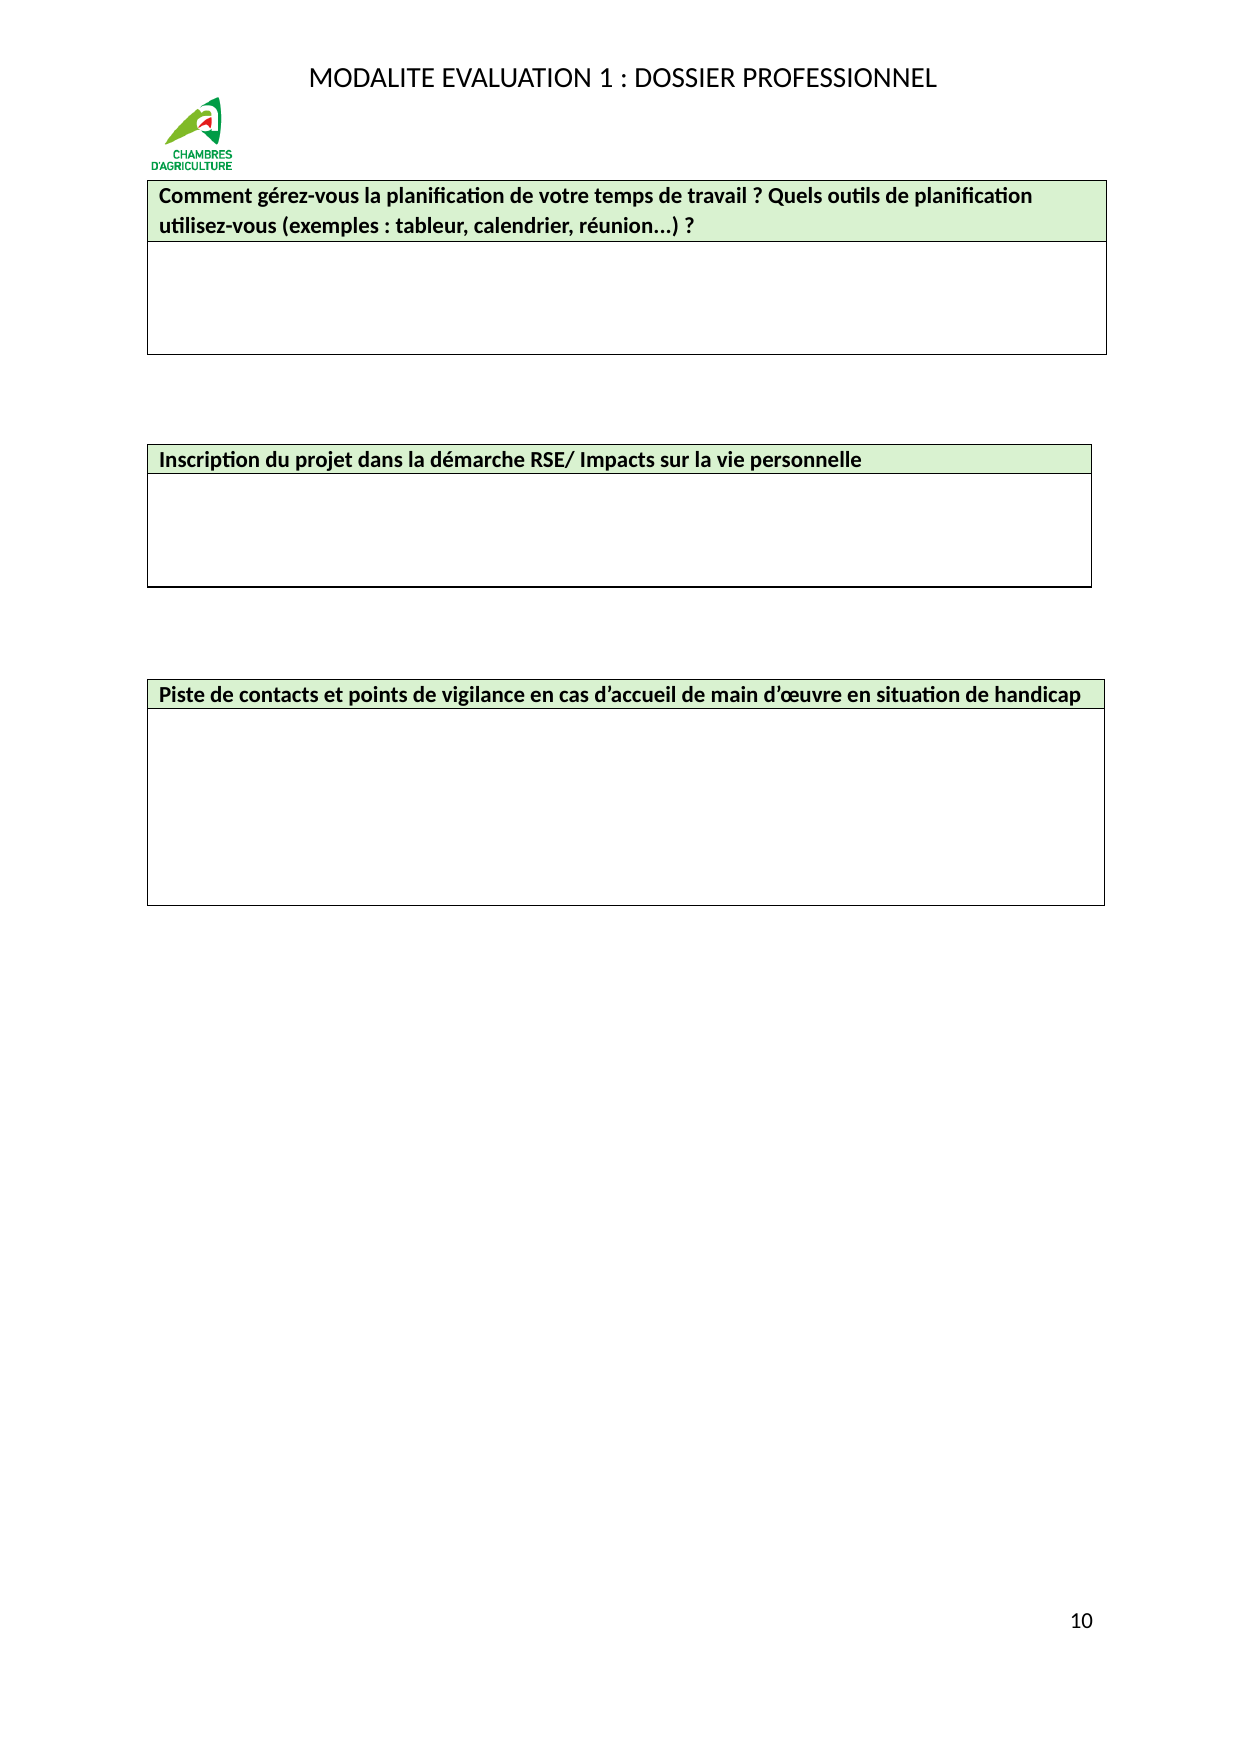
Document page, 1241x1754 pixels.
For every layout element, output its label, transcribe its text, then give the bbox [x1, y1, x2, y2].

table_cell [148, 474, 1091, 586]
table_cell [148, 242, 1106, 354]
table_cell [148, 709, 1104, 905]
table_header Comment gérez-vous la planification de votre temps de travail ? Quels outils de planification utilisez-vous (exemples : tableur, calendrier, réunion...) ? [148, 181, 1106, 241]
table_header Piste de contacts et points de vigilance en cas d’accueil de main d’œuvre en situation de handicap [148, 680, 1104, 708]
table_header Inscription du projet dans la démarche RSE/ Impacts sur la vie personnelle [148, 445, 1091, 473]
